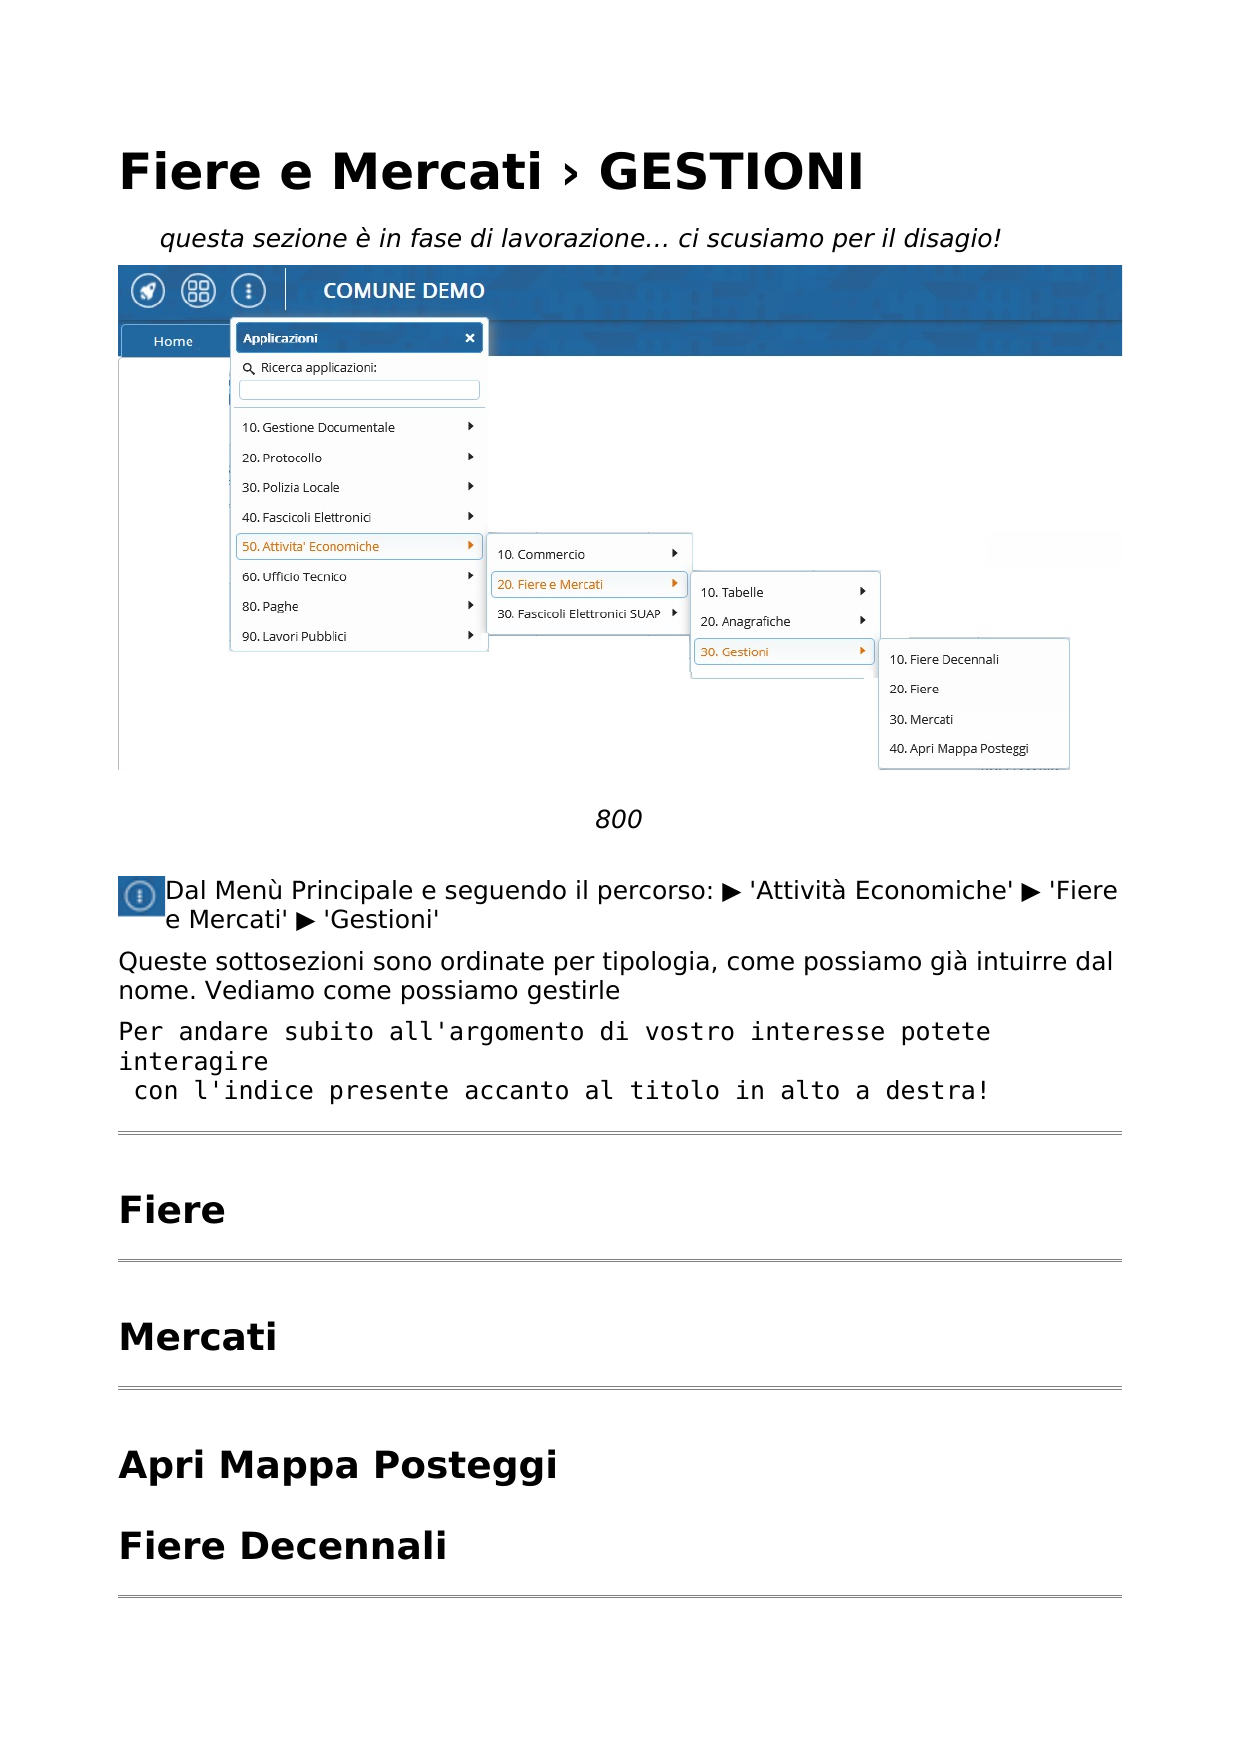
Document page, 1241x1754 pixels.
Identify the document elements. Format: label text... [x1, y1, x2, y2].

text Per andare subito all'argomento di vostro interesse potete interagire con l'indice presente accanto al titolo in alto a destra! [118, 1018, 1122, 1105]
subtitle Fiere Decennali [118, 1524, 1122, 1568]
subtitle Fiere [118, 1188, 1122, 1232]
picture [118, 876, 166, 921]
text Queste sottosezioni sono ordinate per tipologia, come possiamo già intuirre dal nome. Vediamo come possiamo gestirle [118, 947, 1122, 1005]
picture [118, 265, 1123, 806]
text questa sezione è in fase di lavorazione… ci scusiamo per il disagio! [118, 214, 1122, 253]
subtitle Apri Mappa Posteggi [118, 1443, 1122, 1487]
subtitle Fiere e Mercati › GESTIONI [118, 143, 1122, 201]
text 800 [118, 806, 1122, 834]
text Dal Menù Principale e seguendo il percorso: ▶ 'Attività Economiche' ▶ 'Fiere e Mercati' ▶ 'Gestioni' [118, 876, 1122, 934]
subtitle Mercati [118, 1316, 1122, 1359]
